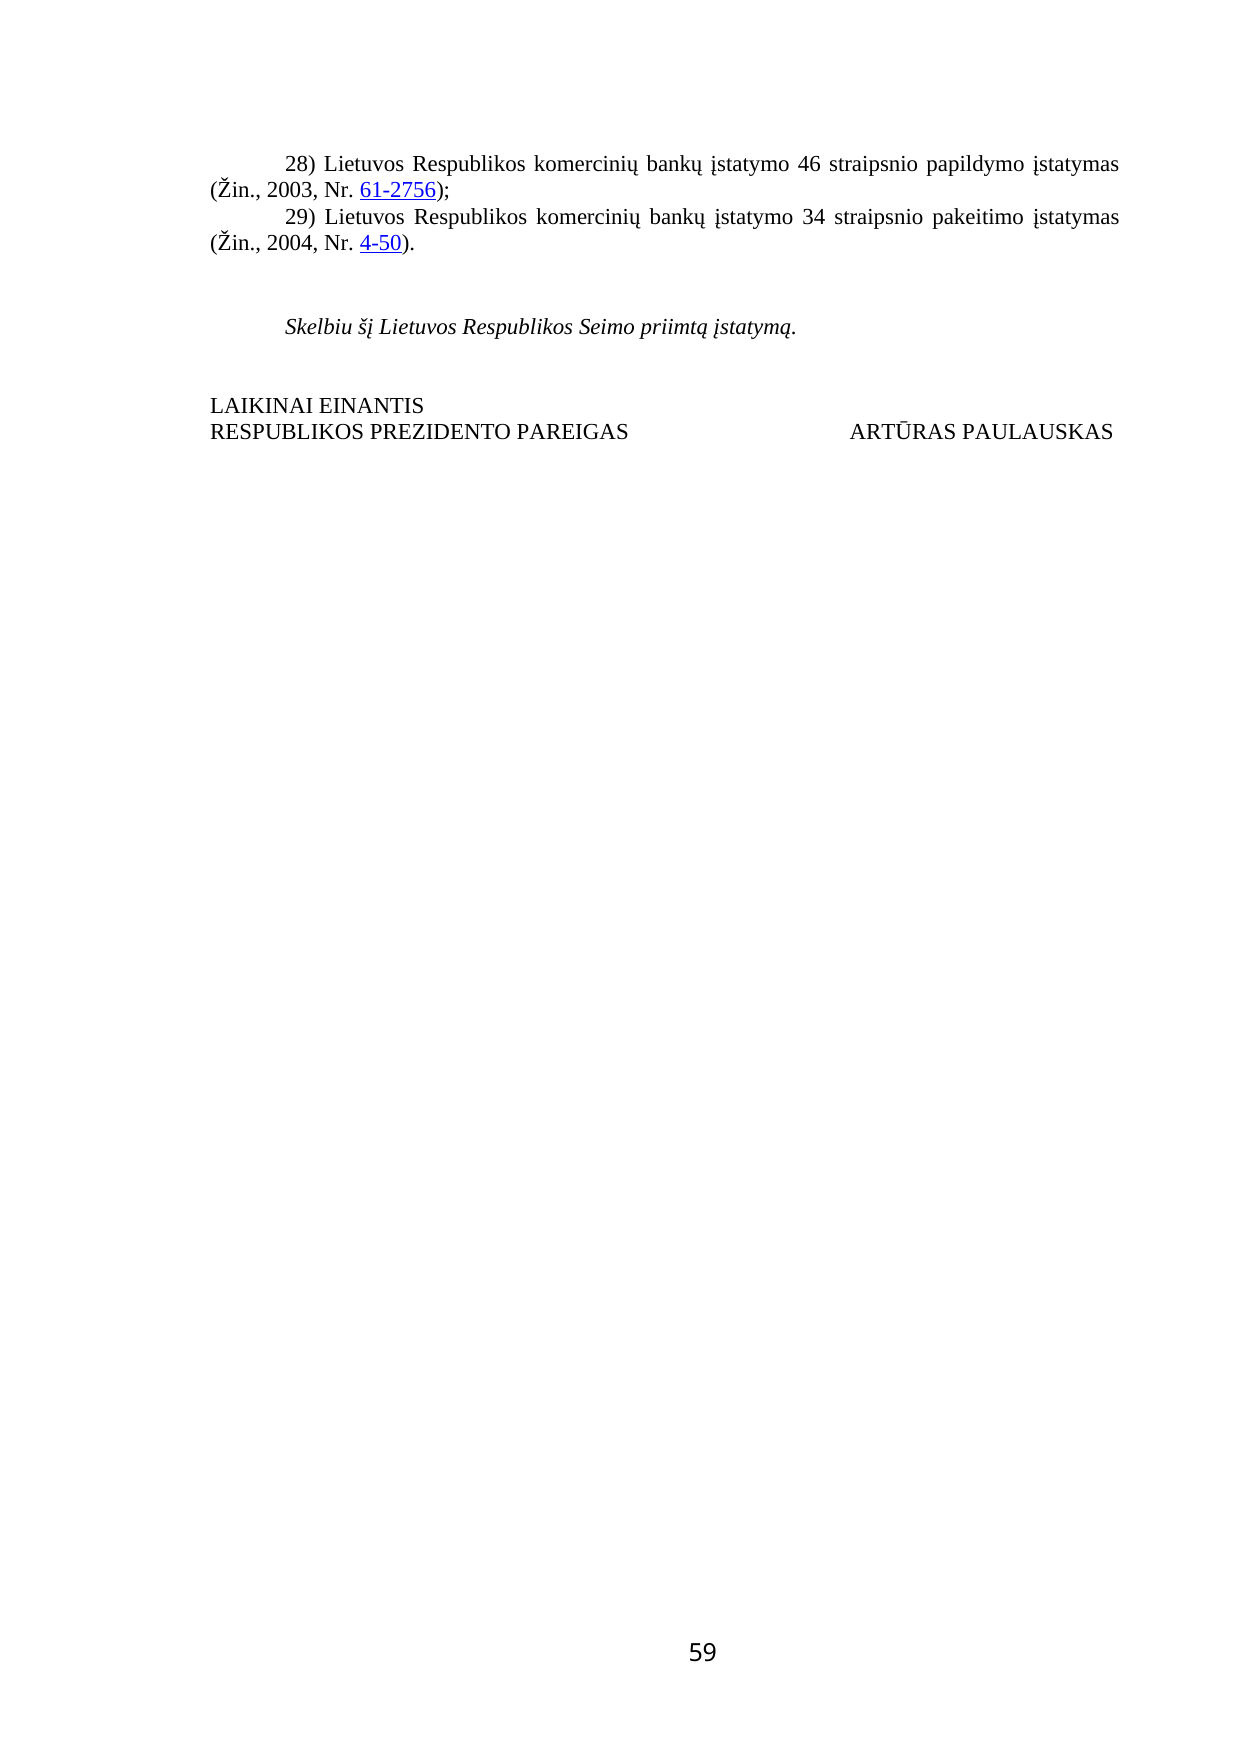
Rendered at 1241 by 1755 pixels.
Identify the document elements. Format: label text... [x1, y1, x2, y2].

text 29) Lietuvos Respublikos komercinių bankų įstatymo 34 straipsnio pakeitimo įstatymas (Žin., 2004, Nr. 4-50). [210, 203, 1120, 255]
text Skelbiu šį Lietuvos Respublikos Seimo priimtą įstatymą. [210, 313, 1120, 339]
text 28) Lietuvos Respublikos komercinių bankų įstatymo 46 straipsnio papildymo įstatymas (Žin., 2003, Nr. 61-2756); [210, 150, 1120, 203]
text RESPUBLIKOS PREZIDENTO PAREIGAS ARTŪRAS PAULAUSKAS [210, 418, 1120, 445]
text LAIKINAI EINANTIS [210, 392, 1120, 418]
